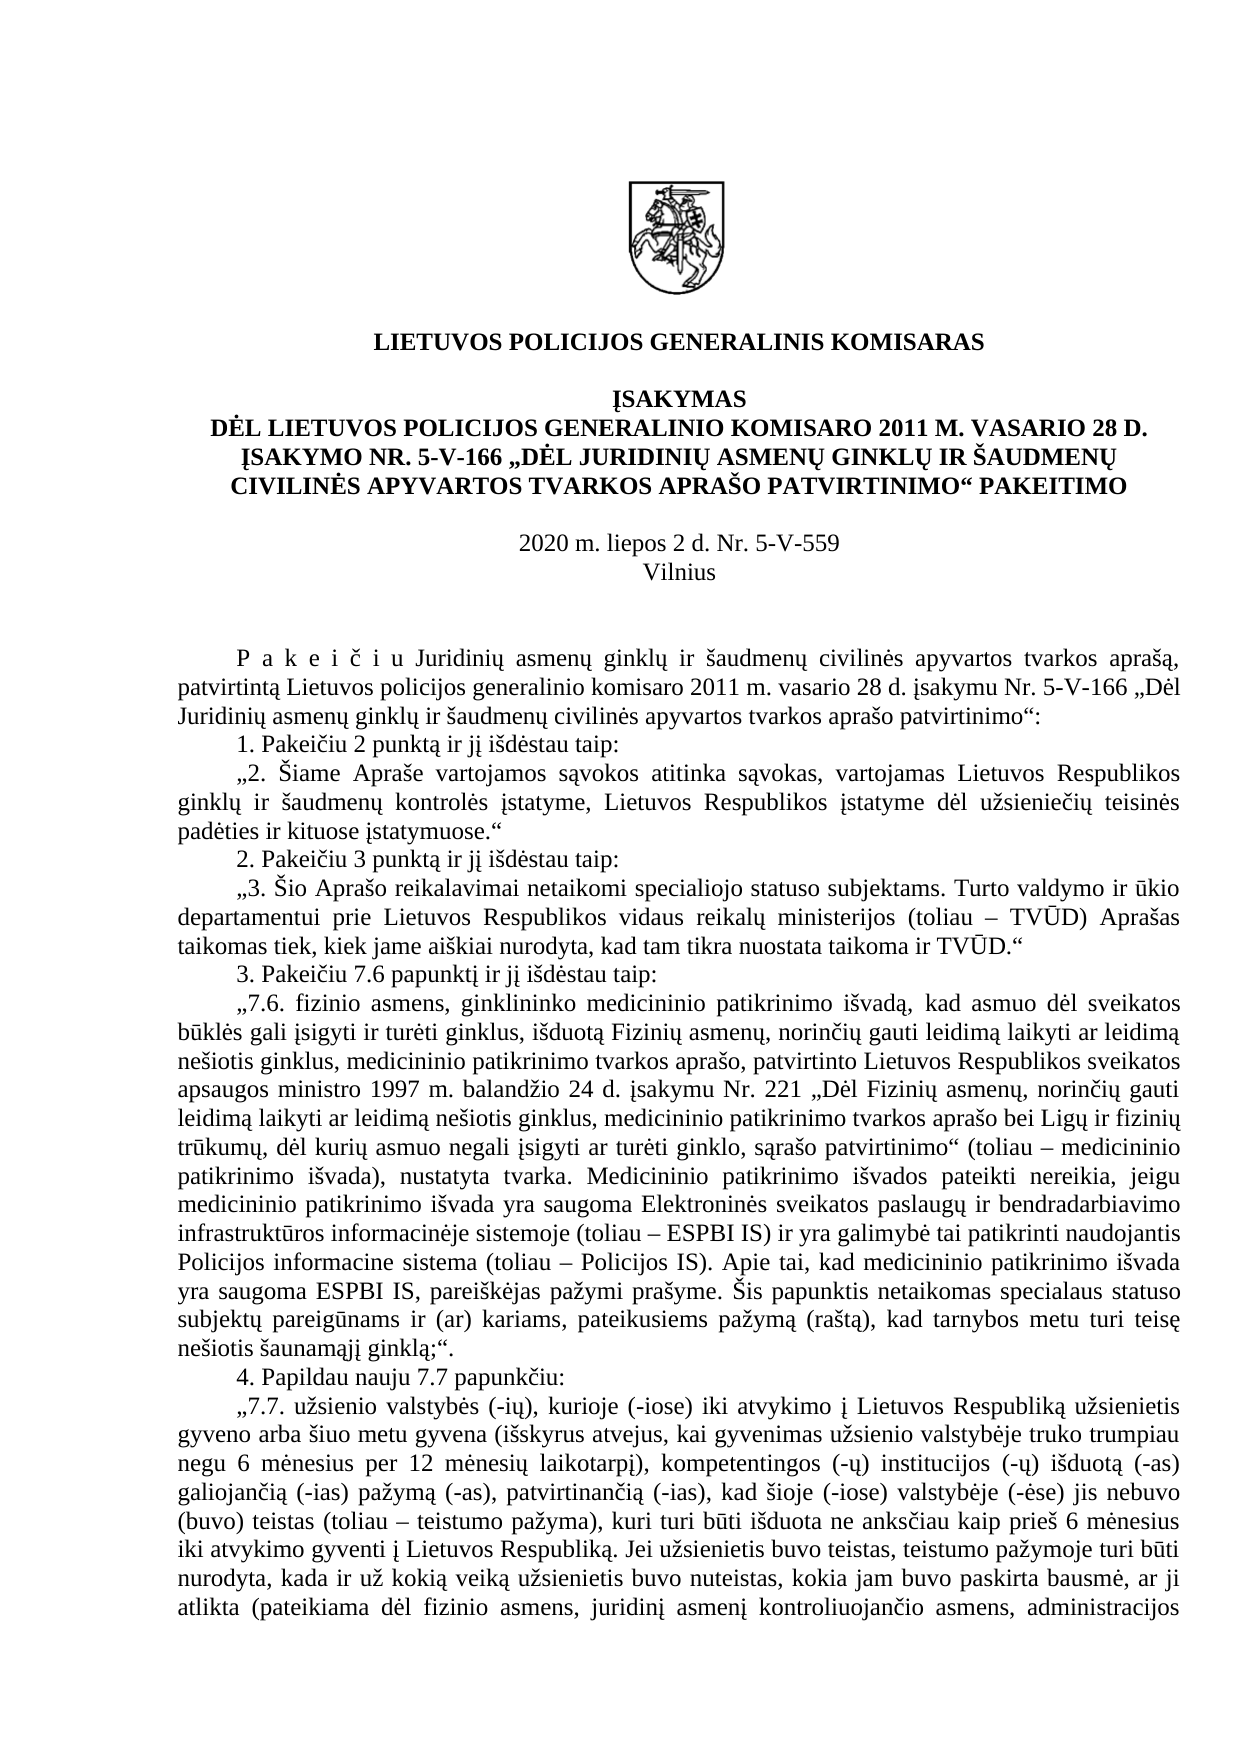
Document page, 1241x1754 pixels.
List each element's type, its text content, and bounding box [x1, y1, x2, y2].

text 4. Papildau nauju 7.7 papunkčiu: [177, 1362, 1181, 1391]
text LIETUVOS POLICIJOS GENERALINIS KOMISARAS [177, 327, 1181, 356]
text DĖL LIETUVOS POLICIJOS GENERALINIO KOMISARO 2011 M. VASARIO 28 D. ĮSAKYMO NR. 5-V-166 „DĖL JURIDINIŲ ASMENŲ GINKLŲ IR ŠAUDMENŲ CIVILINĖS APYVARTOS TVARKOS APRAŠO PATVIRTINIMO“ PAKEITIMO [177, 413, 1181, 499]
text ĮSAKYMAS [177, 384, 1181, 413]
text 1. Pakeičiu 2 punktą ir jį išdėstau taip: [177, 729, 1181, 758]
text 2020 m. liepos 2 d. Nr. 5-V-559 [177, 528, 1181, 557]
text „3. Šio Aprašo reikalavimai netaikomi specialiojo statuso subjektams. Turto valdymo ir ūkio departamentui prie Lietuvos Respublikos vidaus reikalų ministerijos (toliau – TVŪD) Aprašas taikomas tiek, kiek jame aiškiai nurodyta, kad tam tikra nuostata taikoma ir TVŪD.“ [177, 873, 1181, 959]
text P a k e i č i u Juridinių asmenų ginklų ir šaudmenų civilinės apyvartos tvarkos aprašą, patvirtintą Lietuvos policijos generalinio komisaro 2011 m. vasario 28 d. įsakymu Nr. 5-V-166 „Dėl Juridinių asmenų ginklų ir šaudmenų civilinės apyvartos tvarkos aprašo patvirtinimo“: [177, 643, 1181, 729]
text Vilnius [177, 557, 1181, 586]
text „7.7. užsienio valstybės (-ių), kurioje (-iose) iki atvykimo į Lietuvos Respubliką užsienietis gyveno arba šiuo metu gyvena (išskyrus atvejus, kai gyvenimas užsienio valstybėje truko trumpiau negu 6 mėnesius per 12 mėnesių laikotarpį), kompetentingos (-ų) institucijos (-ų) išduotą (-as) galiojančią (-ias) pažymą (-as), patvirtinančią (-ias), kad šioje (-iose) valstybėje (-ėse) jis nebuvo (buvo) teistas (toliau – teistumo pažyma), kuri turi būti išduota ne anksčiau kaip prieš 6 mėnesius iki atvykimo gyventi į Lietuvos Respubliką. Jei užsienietis buvo teistas, teistumo pažymoje turi būti nurodyta, kada ir už kokią veiką užsienietis buvo nuteistas, kokia jam buvo paskirta bausmė, ar ji atlikta (pateikiama dėl fizinio asmens, juridinį asmenį kontroliuojančio asmens, administracijos [177, 1391, 1181, 1621]
text 2. Pakeičiu 3 punktą ir jį išdėstau taip: [177, 844, 1181, 873]
text „2. Šiame Apraše vartojamos sąvokos atitinka sąvokas, vartojamas Lietuvos Respublikos ginklų ir šaudmenų kontrolės įstatyme, Lietuvos Respublikos įstatyme dėl užsieniečių teisinės padėties ir kituose įstatymuose.“ [177, 758, 1181, 844]
text „7.6. fizinio asmens, ginklininko medicininio patikrinimo išvadą, kad asmuo dėl sveikatos būklės gali įsigyti ir turėti ginklus, išduotą Fizinių asmenų, norinčių gauti leidimą laikyti ar leidimą nešiotis ginklus, medicininio patikrinimo tvarkos aprašo, patvirtinto Lietuvos Respublikos sveikatos apsaugos ministro 1997 m. balandžio 24 d. įsakymu Nr. 221 „Dėl Fizinių asmenų, norinčių gauti leidimą laikyti ar leidimą nešiotis ginklus, medicininio patikrinimo tvarkos aprašo bei Ligų ir fizinių trūkumų, dėl kurių asmuo negali įsigyti ar turėti ginklo, sąrašo patvirtinimo“ (toliau – medicininio patikrinimo išvada), nustatyta tvarka. Medicininio patikrinimo išvados pateikti nereikia, jeigu medicininio patikrinimo išvada yra saugoma Elektroninės sveikatos paslaugų ir bendradarbiavimo infrastruktūros informacinėje sistemoje (toliau – ESPBI IS) ir yra galimybė tai patikrinti naudojantis Policijos informacine sistema (toliau – Policijos IS). Apie tai, kad medicininio patikrinimo išvada yra saugoma ESPBI IS, pareiškėjas pažymi prašyme. Šis papunktis netaikomas specialaus statuso subjektų pareigūnams ir (ar) kariams, pateikusiems pažymą (raštą), kad tarnybos metu turi teisę nešiotis šaunamąjį ginklą;“. [177, 988, 1181, 1362]
text 3. Pakeičiu 7.6 papunktį ir jį išdėstau taip: [177, 959, 1181, 988]
